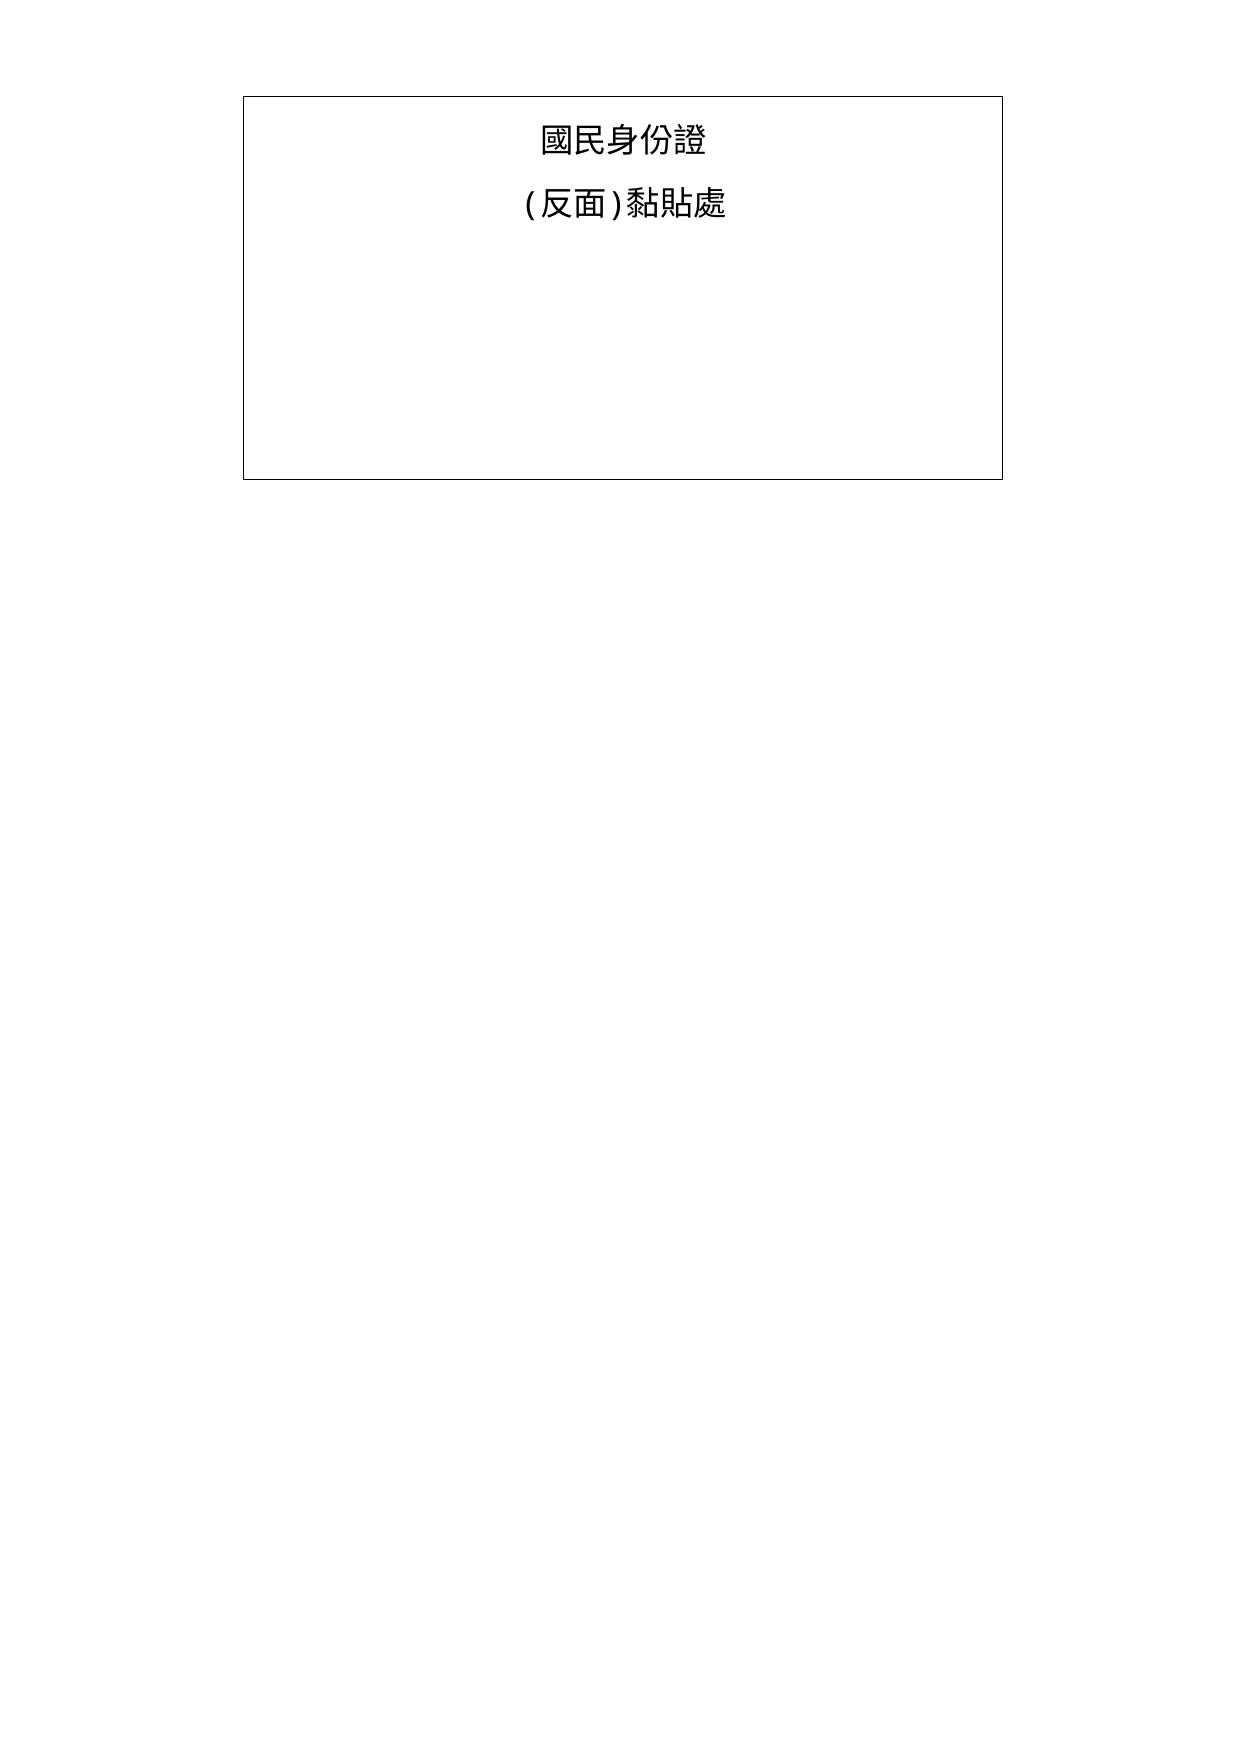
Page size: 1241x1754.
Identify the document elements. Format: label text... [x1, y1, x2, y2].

table_cell 國民身份證 (反面)黏貼處 [244, 97, 1002, 479]
